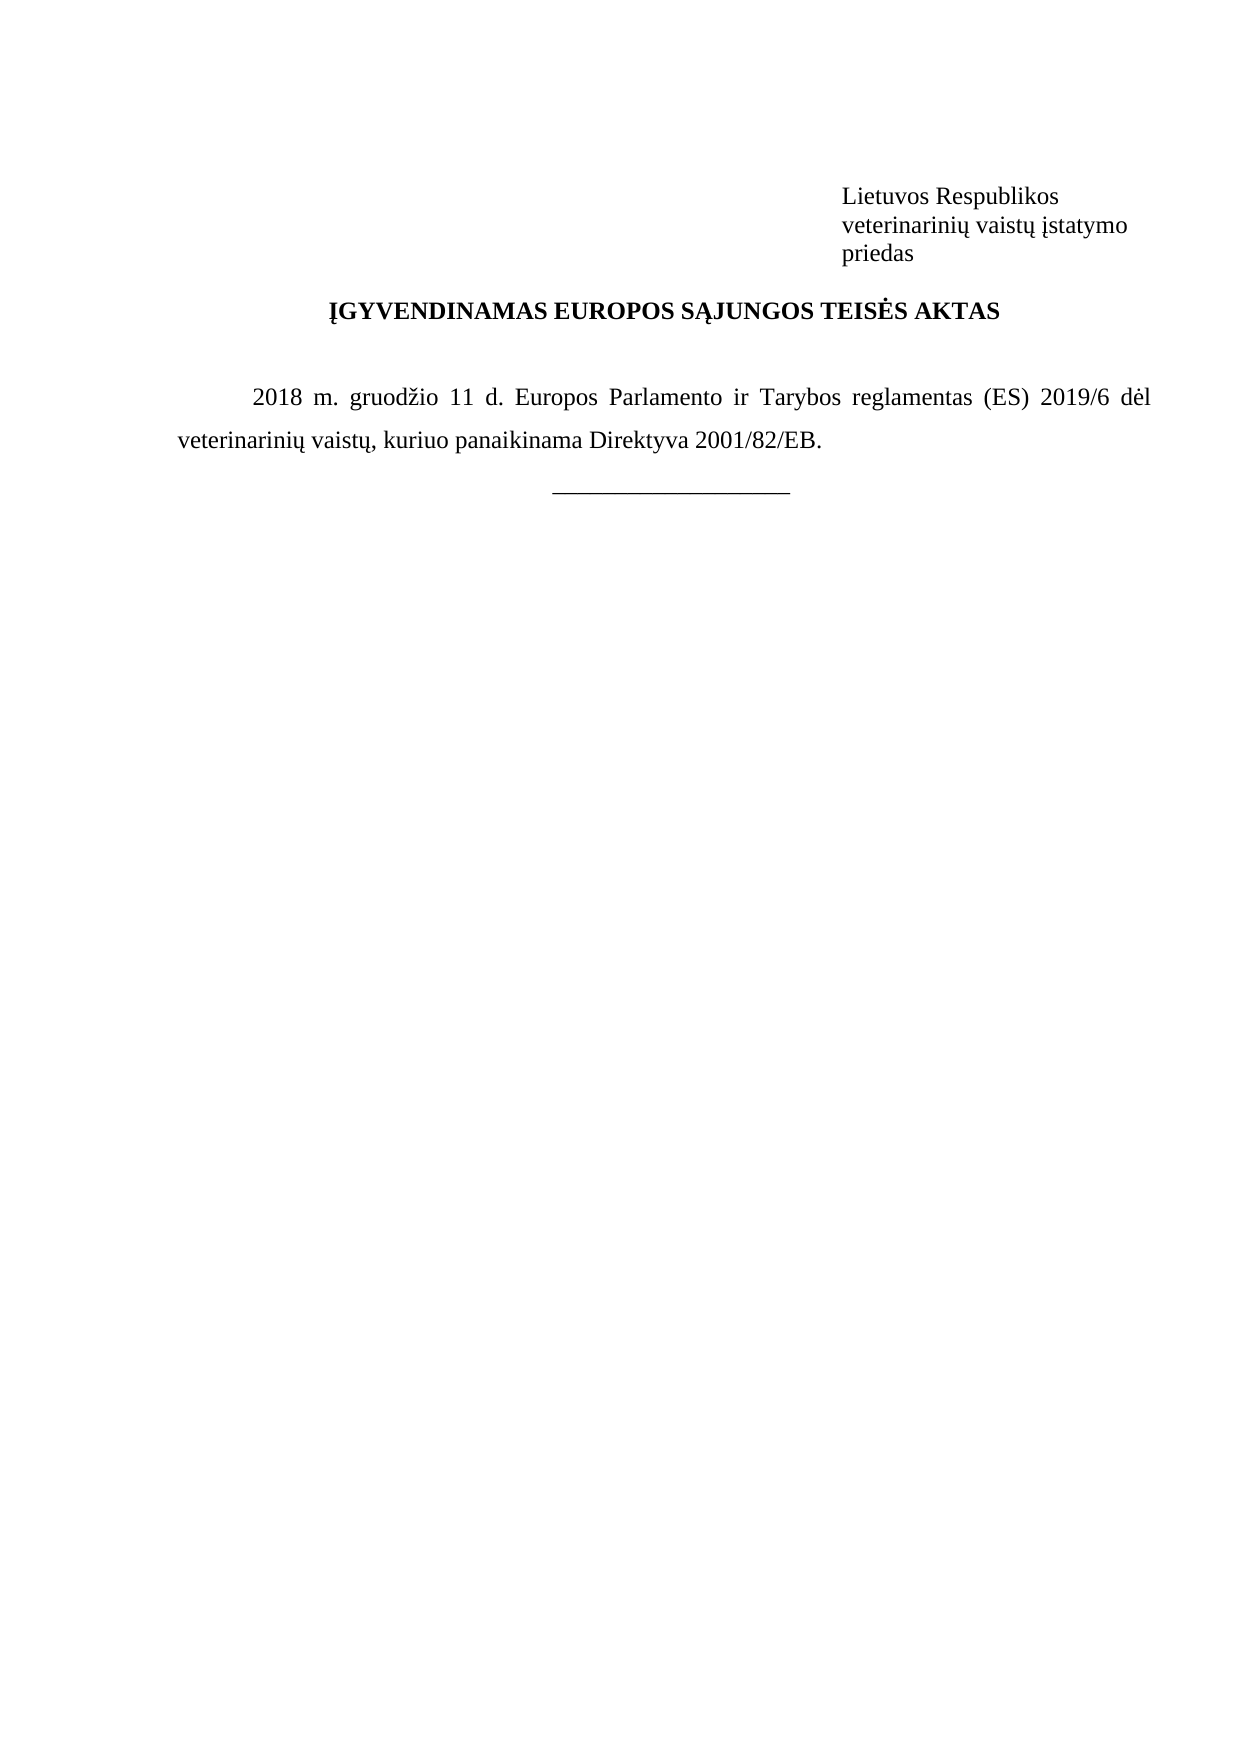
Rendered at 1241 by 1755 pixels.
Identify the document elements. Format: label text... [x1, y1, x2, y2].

text Lietuvos Respublikos [177, 181, 1152, 210]
text 2018 m. gruodžio 11 d. Europos Parlamento ir Tarybos reglamentas (ES) 2019/6 dėl veterinarinių vaistų, kuriuo panaikinama Direktyva 2001/82/EB. [177, 382, 1152, 454]
text ___________________ [177, 468, 1152, 497]
text veterinarinių vaistų įstatymo [369, 210, 1152, 238]
text ĮGYVENDINAMAS EUROPOS SĄJUNGOS TEISĖS AKTAS [177, 296, 1152, 325]
text priedas [177, 238, 1152, 267]
